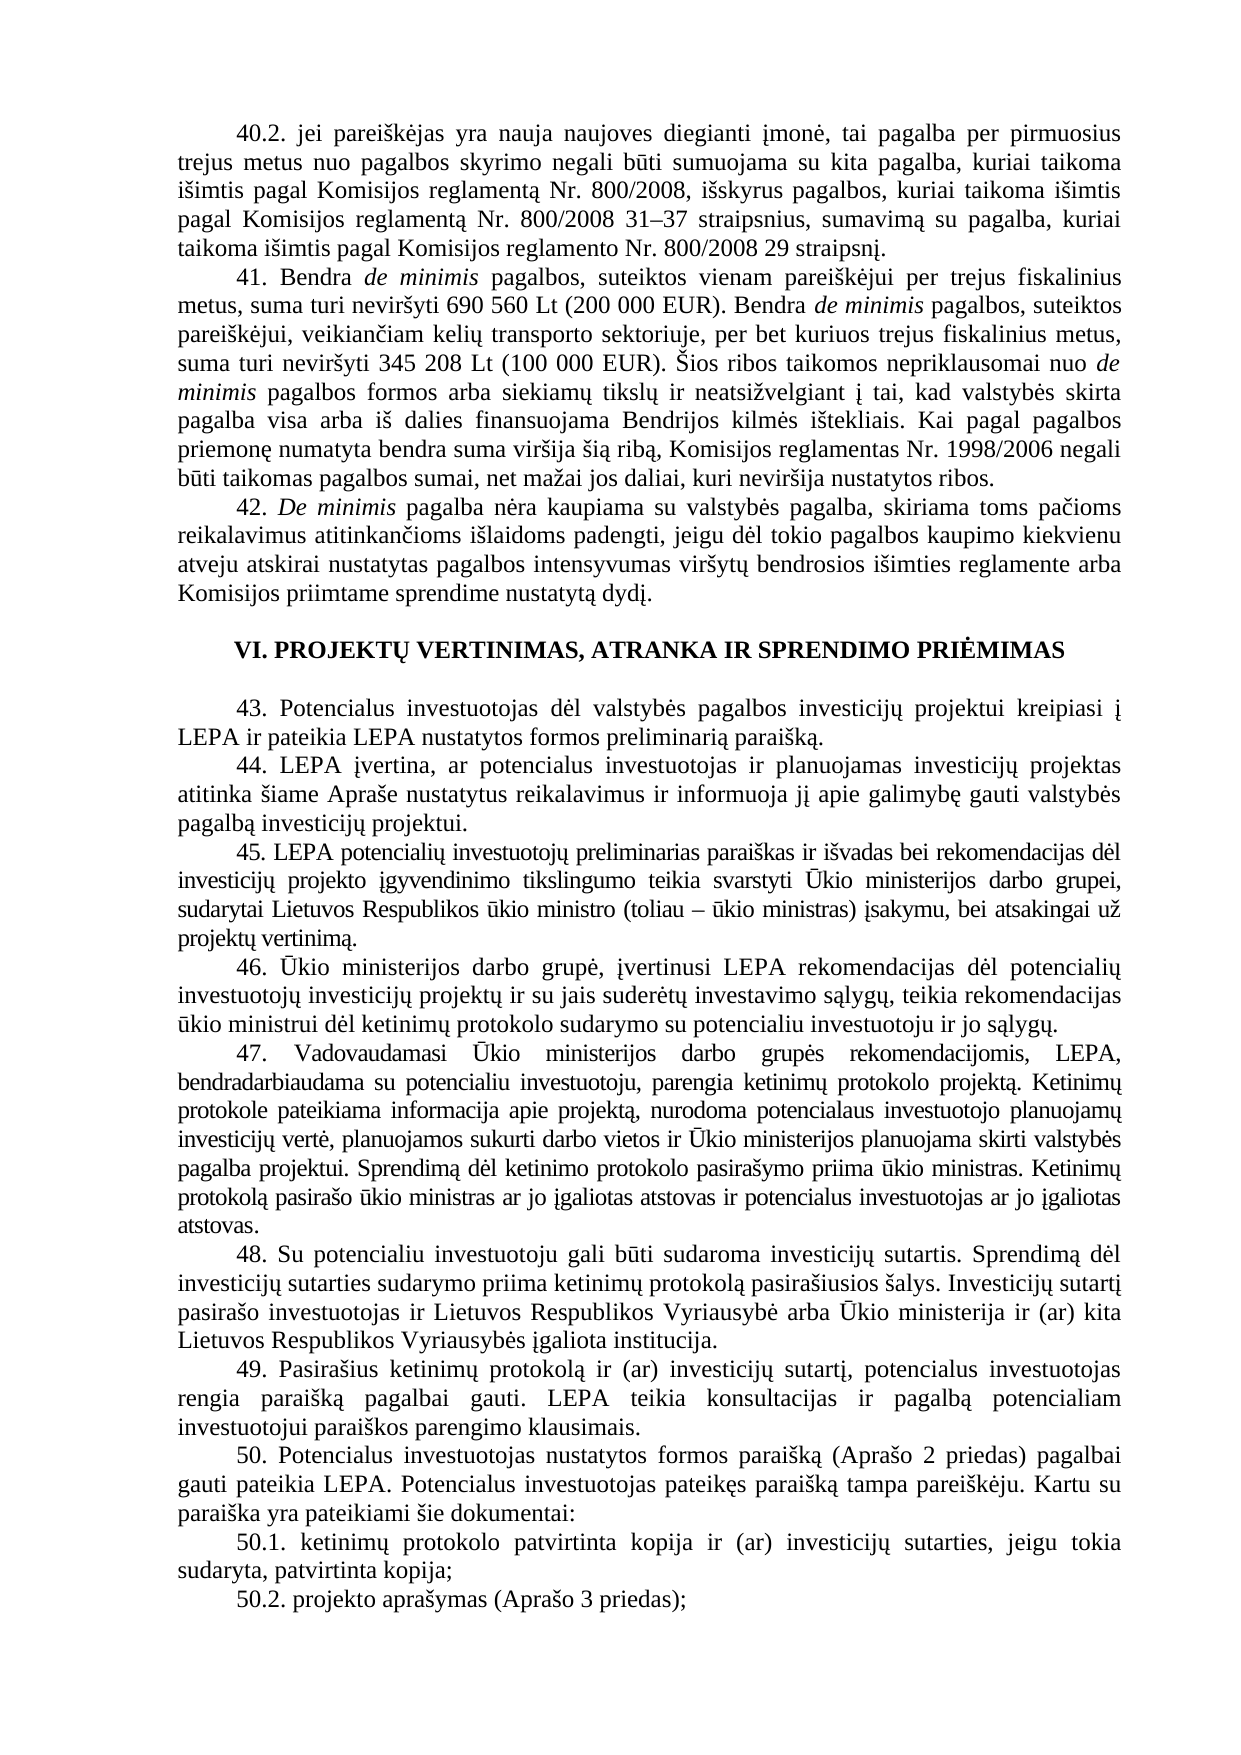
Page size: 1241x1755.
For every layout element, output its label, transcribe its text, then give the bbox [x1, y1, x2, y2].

text 48. Su potencialiu investuotoju gali būti sudaroma investicijų sutartis. Sprendimą dėl investicijų sutarties sudarymo priima ketinimų protokolą pasirašiusios šalys. Investicijų sutartį pasirašo investuotojas ir Lietuvos Respublikos Vyriausybė arba Ūkio ministerija ir (ar) kita Lietuvos Respublikos Vyriausybės įgaliota institucija. [177, 1239, 1122, 1354]
text VI. PROJEKTŲ VERTINIMAS, ATRANKA IR SPRENDIMO PRIĖMIMAS [177, 636, 1122, 664]
text 44. LEPA įvertina, ar potencialus investuotojas ir planuojamas investicijų projektas atitinka šiame Apraše nustatytus reikalavimus ir informuoja jį apie galimybę gauti valstybės pagalbą investicijų projektui. [177, 751, 1122, 837]
text 43. Potencialus investuotojas dėl valstybės pagalbos investicijų projektui kreipiasi į LEPA ir pateikia LEPA nustatytos formos preliminarią paraišką. [177, 693, 1122, 751]
text 50.2. projekto aprašymas (Aprašo 3 priedas); [177, 1584, 1122, 1613]
text 42. De minimis pagalba nėra kaupiama su valstybės pagalba, skiriama toms pačioms reikalavimus atitinkančioms išlaidoms padengti, jeigu dėl tokio pagalbos kaupimo kiekvienu atveju atskirai nustatytas pagalbos intensyvumas viršytų bendrosios išimties reglamente arba Komisijos priimtame sprendime nustatytą dydį. [177, 492, 1122, 607]
text 41. Bendra de minimis pagalbos, suteiktos vienam pareiškėjui per trejus fiskalinius metus, suma turi neviršyti 690 560 Lt (200 000 EUR). Bendra de minimis pagalbos, suteiktos pareiškėjui, veikiančiam kelių transporto sektoriuje, per bet kuriuos trejus fiskalinius metus, suma turi neviršyti 345 208 Lt (100 000 EUR). Šios ribos taikomos nepriklausomai nuo de minimis pagalbos formos arba siekiamų tikslų ir neatsižvelgiant į tai, kad valstybės skirta pagalba visa arba iš dalies finansuojama Bendrijos kilmės ištekliais. Kai pagal pagalbos priemonę numatyta bendra suma viršija šią ribą, Komisijos reglamentas Nr. 1998/2006 negali būti taikomas pagalbos sumai, net mažai jos daliai, kuri neviršija nustatytos ribos. [177, 262, 1122, 492]
text 49. Pasirašius ketinimų protokolą ir (ar) investicijų sutartį, potencialus investuotojas rengia paraišką pagalbai gauti. LEPA teikia konsultacijas ir pagalbą potencialiam investuotojui paraiškos parengimo klausimais. [177, 1354, 1122, 1441]
text 45. LEPA potencialių investuotojų preliminarias paraiškas ir išvadas bei rekomendacijas dėl investicijų projekto įgyvendinimo tikslingumo teikia svarstyti Ūkio ministerijos darbo grupei, sudarytai Lietuvos Respublikos ūkio ministro (toliau – ūkio ministras) įsakymu, bei atsakingai už projektų vertinimą. [177, 837, 1122, 952]
text 40.2. jei pareiškėjas yra nauja naujoves diegianti įmonė, tai pagalba per pirmuosius trejus metus nuo pagalbos skyrimo negali būti sumuojama su kita pagalba, kuriai taikoma išimtis pagal Komisijos reglamentą Nr. 800/2008, išskyrus pagalbos, kuriai taikoma išimtis pagal Komisijos reglamentą Nr. 800/2008 31–37 straipsnius, sumavimą su pagalba, kuriai taikoma išimtis pagal Komisijos reglamento Nr. 800/2008 29 straipsnį. [177, 118, 1122, 262]
text 47. Vadovaudamasi Ūkio ministerijos darbo grupės rekomendacijomis, LEPA, bendradarbiaudama su potencialiu investuotoju, parengia ketinimų protokolo projektą. Ketinimų protokole pateikiama informacija apie projektą, nurodoma potencialaus investuotojo planuojamų investicijų vertė, planuojamos sukurti darbo vietos ir Ūkio ministerijos planuojama skirti valstybės pagalba projektui. Sprendimą dėl ketinimo protokolo pasirašymo priima ūkio ministras. Ketinimų protokolą pasirašo ūkio ministras ar jo įgaliotas atstovas ir potencialus investuotojas ar jo įgaliotas atstovas. [177, 1038, 1122, 1239]
text 50. Potencialus investuotojas nustatytos formos paraišką (Aprašo 2 priedas) pagalbai gauti pateikia LEPA. Potencialus investuotojas pateikęs paraišką tampa pareiškėju. Kartu su paraiška yra pateikiami šie dokumentai: [177, 1441, 1122, 1527]
text 50.1. ketinimų protokolo patvirtinta kopija ir (ar) investicijų sutarties, jeigu tokia sudaryta, patvirtinta kopija; [177, 1527, 1122, 1584]
text 46. Ūkio ministerijos darbo grupė, įvertinusi LEPA rekomendacijas dėl potencialių investuotojų investicijų projektų ir su jais suderėtų investavimo sąlygų, teikia rekomendacijas ūkio ministrui dėl ketinimų protokolo sudarymo su potencialiu investuotoju ir jo sąlygų. [177, 952, 1122, 1038]
